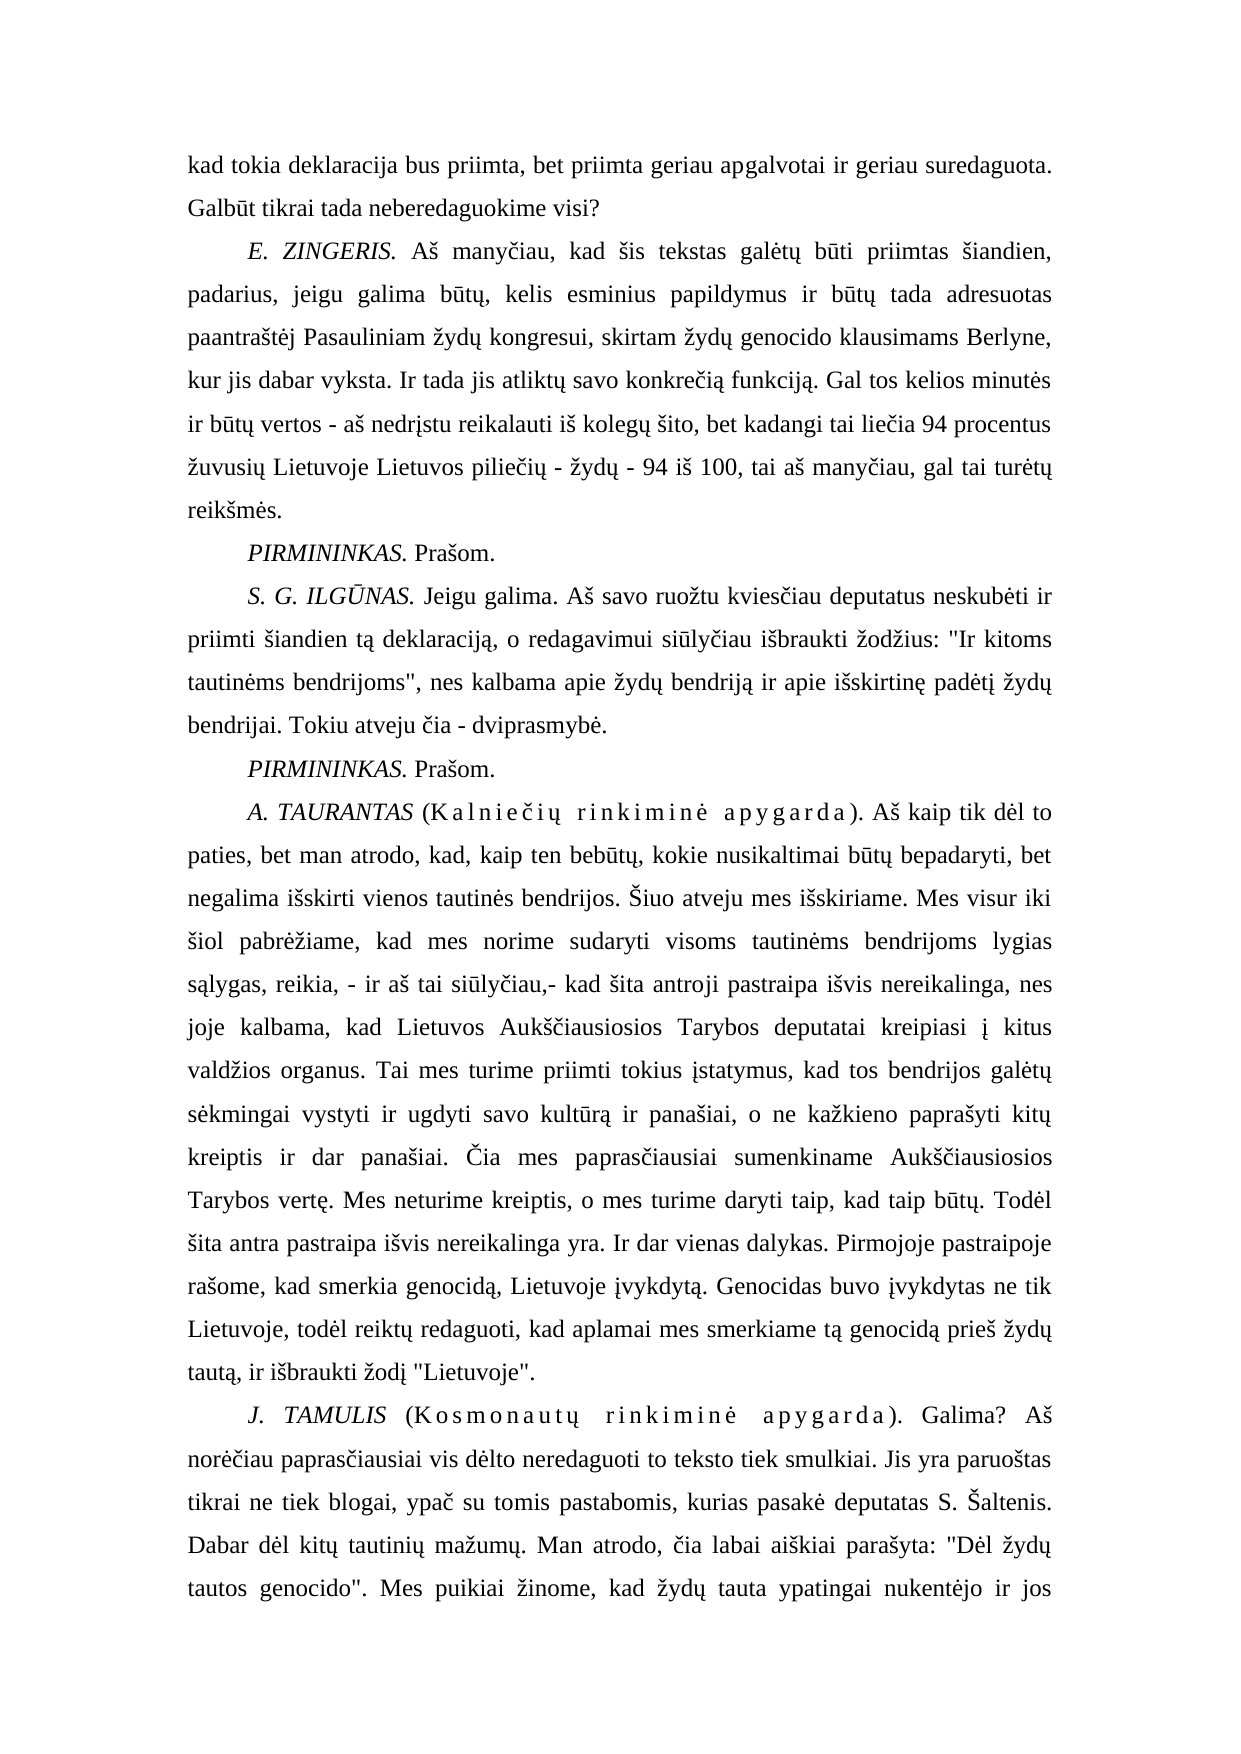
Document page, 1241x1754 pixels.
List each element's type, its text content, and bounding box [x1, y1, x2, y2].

text PIRMININKAS. Prašom. [187, 754, 1053, 782]
text A. TAURANTAS (Kalniečių rinkiminė apygarda). Aš kaip tik dėl to paties, bet man atrodo, kad, kaip ten bebūtų, kokie nusikaltimai būtų bepadaryti, bet negalima išskirti vienos tautinės bendrijos. Šiuo atveju mes išskiriame. Mes visur iki šiol pabrėžiame, kad mes norime sudaryti visoms tautinėms bendrijoms lygias sąlygas, reikia, - ir aš tai siūlyčiau,- kad šita antro­ji pastraipa išvis nereikalinga, nes joje kalbama, kad Lietuvos Au­kščiausiosios Tarybos deputatai kreipiasi į kitus valdžios orga­nus. Tai mes turime priimti tokius įstatymus, kad tos bendrijos galėtų sėkmingai vystyti ir ugdyti savo kultūrą ir panašiai, o ne kažkieno paprašyti kitų kreiptis ir dar panašiai. Čia mes pa­prasčiausiai sumenkiname Aukščiausiosios Tarybos vertę. Mes neturime kreiptis, o mes turime daryti taip, kad taip būtų. Todėl šita antra pastraipa išvis nereikalinga yra. Ir dar vienas dalykas. Pirmojoje pastraipoje rašome, kad smerkia genocidą, Lietuvoje įvykdytą. Genocidas buvo įvykdytas ne tik Lietuvoje, todėl reiktų redaguoti, kad aplamai mes smerkiame tą genocidą prieš žydų tautą, ir išbraukti žodį "Lietuvoje". [187, 797, 1053, 1386]
text S. G. ILGŪNAS. Jeigu galima. Aš savo ruožtu kviesčiau deputatus neskubėti ir priimti šiandien tą deklaraciją, o redagavimui siūlyčiau išbraukti žodžius: "Ir kitoms tautinėms bendrijoms", nes kalbama apie žydų bendriją ir apie išskirtinę padėtį žydų bendrijai. Tokiu atveju čia - dviprasmybė. [187, 581, 1053, 739]
text J. TAMULIS (Kosmonautų rinkiminė apygarda). Galima? Aš norėčiau paprasčiausiai vis dėlto neredaguoti to teksto tiek smulkiai. Jis yra paruoštas tikrai ne tiek blogai, ypač su to­mis pastabomis, kurias pasakė deputatas S. Šaltenis. Dabar dėl kitų tautinių mažumų. Man atrodo, čia labai aiškiai parašyta: "Dėl žydų tautos genocido". Mes puikiai žinome, kad žydų tauta ypatingai nukentėjo ir jos [187, 1401, 1053, 1602]
text kad tokia deklaracija bus priimta, bet priimta geriau ap­galvotai ir geriau suredaguota. Galbūt tikrai tada neberedaguo­kime visi? [187, 150, 1053, 222]
text E. ZINGERIS. Aš manyčiau, kad šis tekstas galėtų būti priimtas šiandien, padarius, jeigu galima būtų, kelis esminius papildymus ir būtų tada adresuotas paantraštėj Pasauliniam žydų kongresui, skirtam žydų genocido klausimams Berlyne, kur jis dabar vyksta. Ir tada jis atliktų savo konkrečią funkciją. Gal tos kelios minutės ir būtų vertos - aš nedrįstu reikalauti iš kolegų šito, bet kadangi tai liečia 94 procentus žuvusių Lietuvoje Lietuvos piliečių - žydų - ­94 iš 100, tai aš manyčiau, gal tai turėtų reikšmės. [187, 236, 1053, 524]
text PIRMININKAS. Prašom. [187, 538, 1053, 567]
